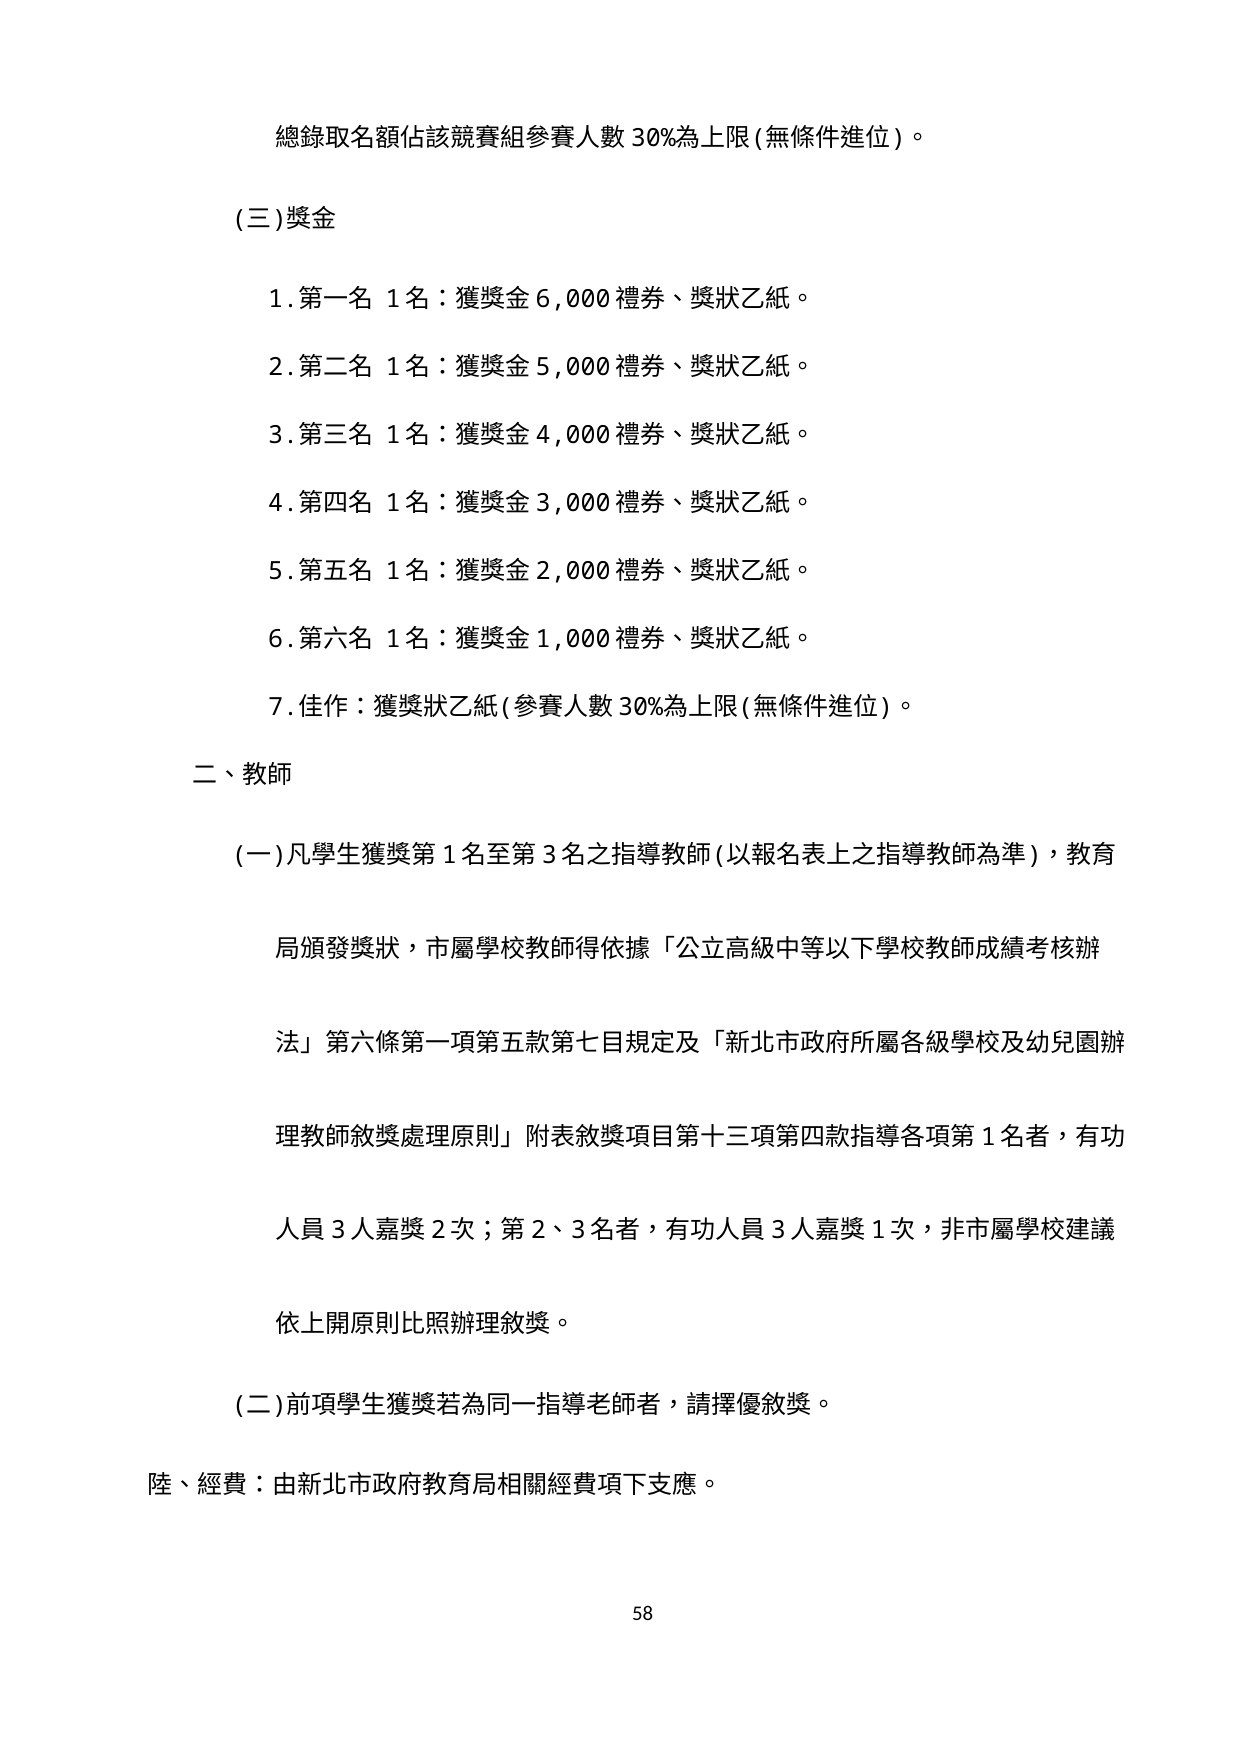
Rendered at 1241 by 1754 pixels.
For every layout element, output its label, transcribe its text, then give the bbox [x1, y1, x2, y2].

text 1.第一名 1名：獲獎金6,000禮券、獎狀乙紙。 [268, 255, 1137, 318]
text (二)前項學生獲獎若為同一指導老師者，請擇優敘獎。 [232, 1361, 1137, 1423]
text 二、教師 [192, 731, 1137, 793]
text 3.第三名 1名：獲獎金4,000禮券、獎狀乙紙。 [268, 391, 1137, 454]
text 5.第五名 1名：獲獎金2,000禮券、獎狀乙紙。 [268, 527, 1137, 589]
text 總錄取名額佔該競賽組參賽人數30%為上限(無條件進位)。 [232, 94, 1137, 157]
text 2.第二名 1名：獲獎金5,000禮券、獎狀乙紙。 [268, 323, 1137, 386]
text 4.第四名 1名：獲獎金3,000禮券、獎狀乙紙。 [268, 459, 1137, 522]
text 陸、經費：由新北市政府教育局相關經費項下支應。 [148, 1441, 1137, 1504]
text (一)凡學生獲獎第1名至第3名之指導教師(以報名表上之指導教師為準)，教育局頒發獎狀，市屬學校教師得依據「公立高級中等以下學校教師成績考核辦法」第六條第一項第五款第七目規定及「新北市政府所屬各級學校及幼兒園辦理教師敘獎處理原則」附表敘獎項目第十三項第四款指導各項第1名者，有功人員3人嘉獎2次；第2、3名者，有功人員3人嘉獎1次，非市屬學校建議依上開原則比照辦理敘獎。 [232, 811, 1137, 1343]
text 6.第六名 1名：獲獎金1,000禮券、獎狀乙紙。 [268, 595, 1137, 657]
text 7.佳作：獲獎狀乙紙(參賽人數30%為上限(無條件進位)。 [268, 663, 1137, 725]
text (三)獎金 [232, 175, 1137, 237]
